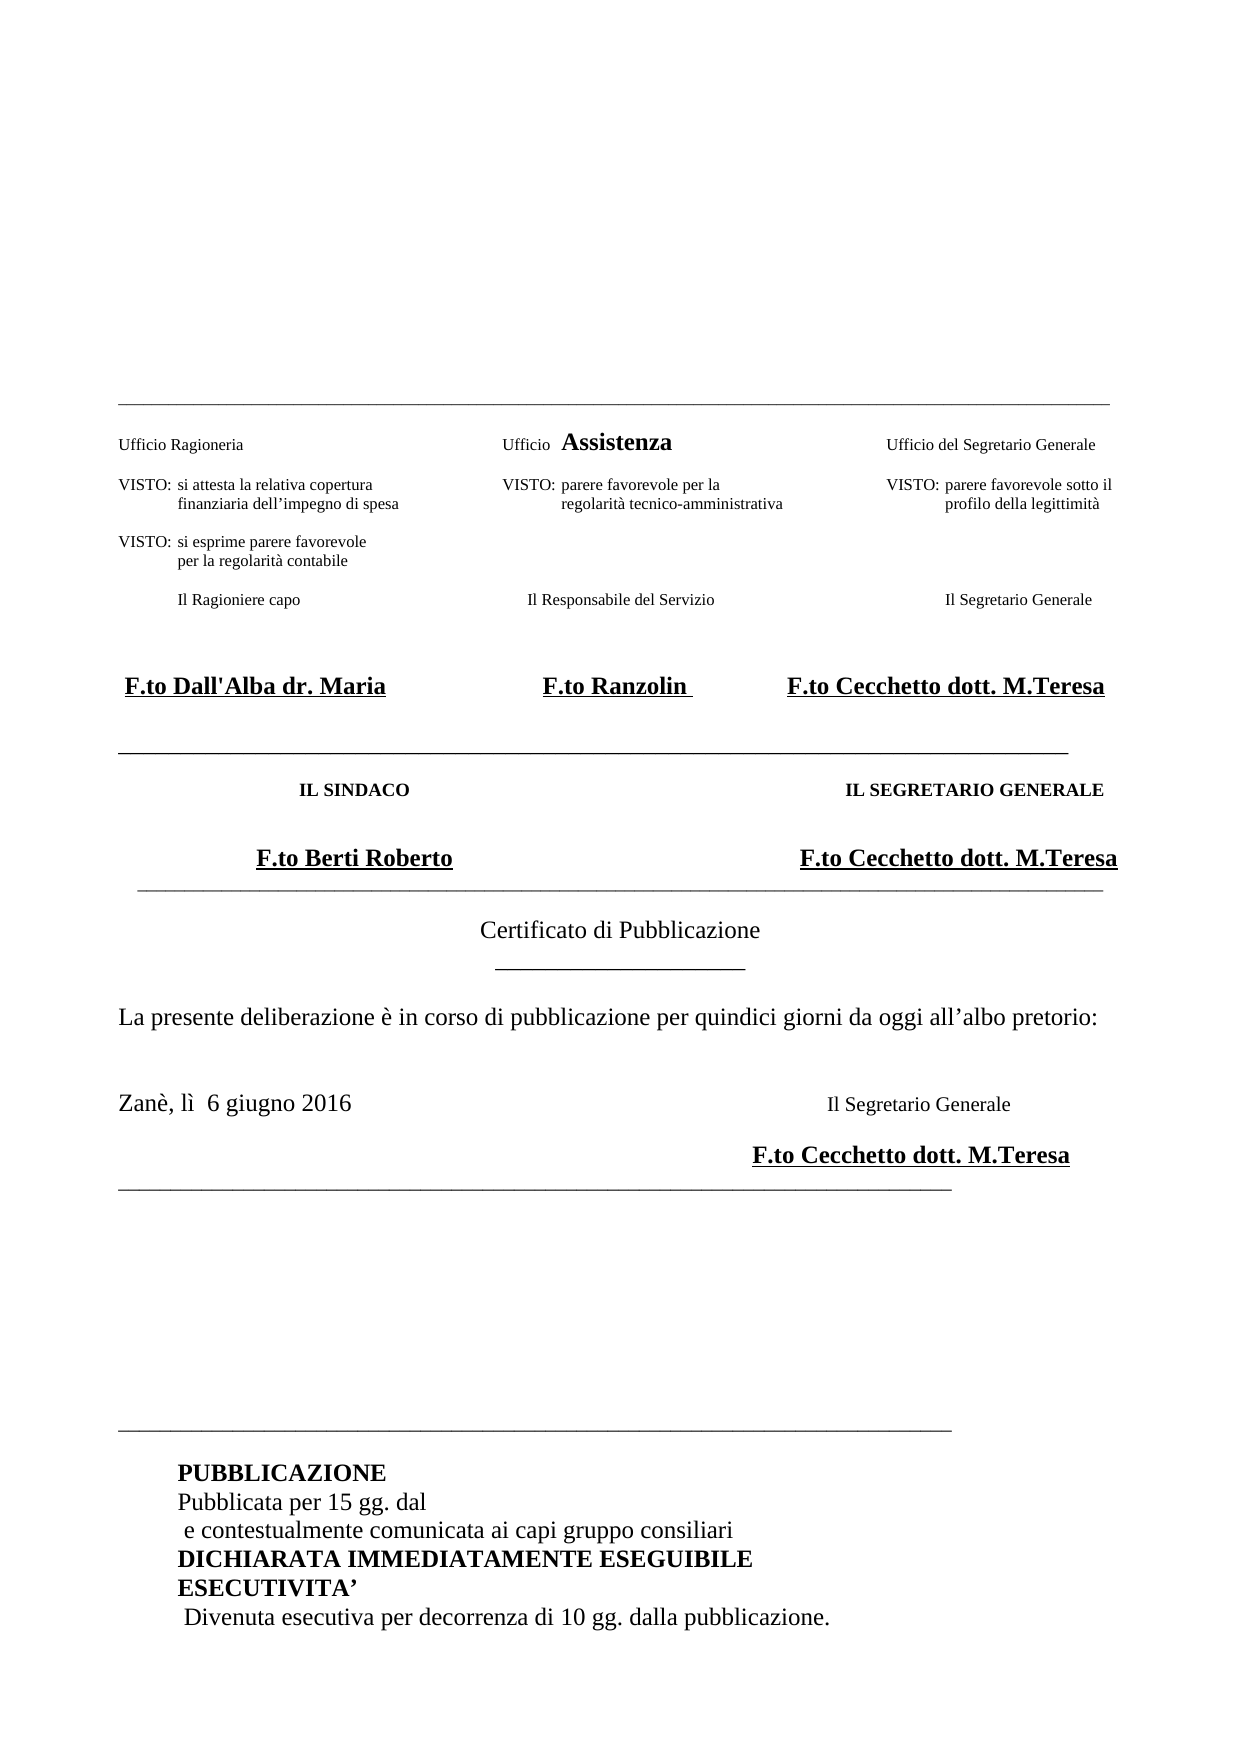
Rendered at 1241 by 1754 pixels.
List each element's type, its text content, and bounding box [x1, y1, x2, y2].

text DICHIARATA IMMEDIATAMENTE ESEGUIBILE [118, 1544, 1122, 1573]
text _______________________________________________________________________________________________________ [118, 872, 1122, 894]
text ESECUTIVITA’ [118, 1573, 1122, 1602]
text e contestualmente comunicata ai capi gruppo consiliari [118, 1516, 1122, 1544]
text ________________________________________________________________________________ [118, 1410, 1122, 1434]
text Divenuta esecutiva per decorrenza di 10 gg. dalla pubblicazione. [118, 1602, 1122, 1631]
text PUBBLICAZIONE [118, 1458, 1122, 1487]
text IL SINDACO IL SEGRETARIO GENERALE [118, 779, 1122, 800]
text La presente deliberazione è in corso di pubblicazione per quindici giorni da oggi all’albo pretorio: [118, 1002, 1122, 1030]
text F.to Berti Roberto F.to Cecchetto dott. M.Teresa [118, 843, 1122, 872]
text finanziaria dell’impegno di spesa regolarità tecnico-amministrativa profilo della legittimità [118, 494, 1122, 513]
text F.to Dall'Alba dr. Maria F.to Ranzolin F.to Cecchetto dott. M.Teresa [118, 671, 1122, 700]
text VISTO: si esprime parere favorevole [118, 532, 1122, 551]
text VISTO: si attesta la relativa copertura VISTO: parere favorevole per la VISTO: parere favorevole sotto il [118, 474, 1122, 494]
text ____________________________________________________________________________ [118, 728, 1122, 757]
text Zanè, lì 6 giugno 2016 Il Segretario Generale [118, 1088, 1122, 1117]
text _______________________________________________________________________________________________________________________ [118, 388, 1122, 407]
text Ufficio Ragioneria Ufficio Assistenza Ufficio del Segretario Generale [118, 427, 1122, 455]
text ____________________ [118, 944, 1122, 973]
text per la regolarità contabile [118, 551, 1122, 570]
text F.to Cecchetto dott. M.Teresa ________________________________________________________________________________ [118, 1141, 1122, 1193]
text Pubblicata per 15 gg. dal [118, 1487, 1122, 1516]
text Il Ragioniere capo Il Responsabile del Servizio Il Segretario Generale [118, 589, 1122, 609]
text Certificato di Pubblicazione [118, 915, 1122, 944]
